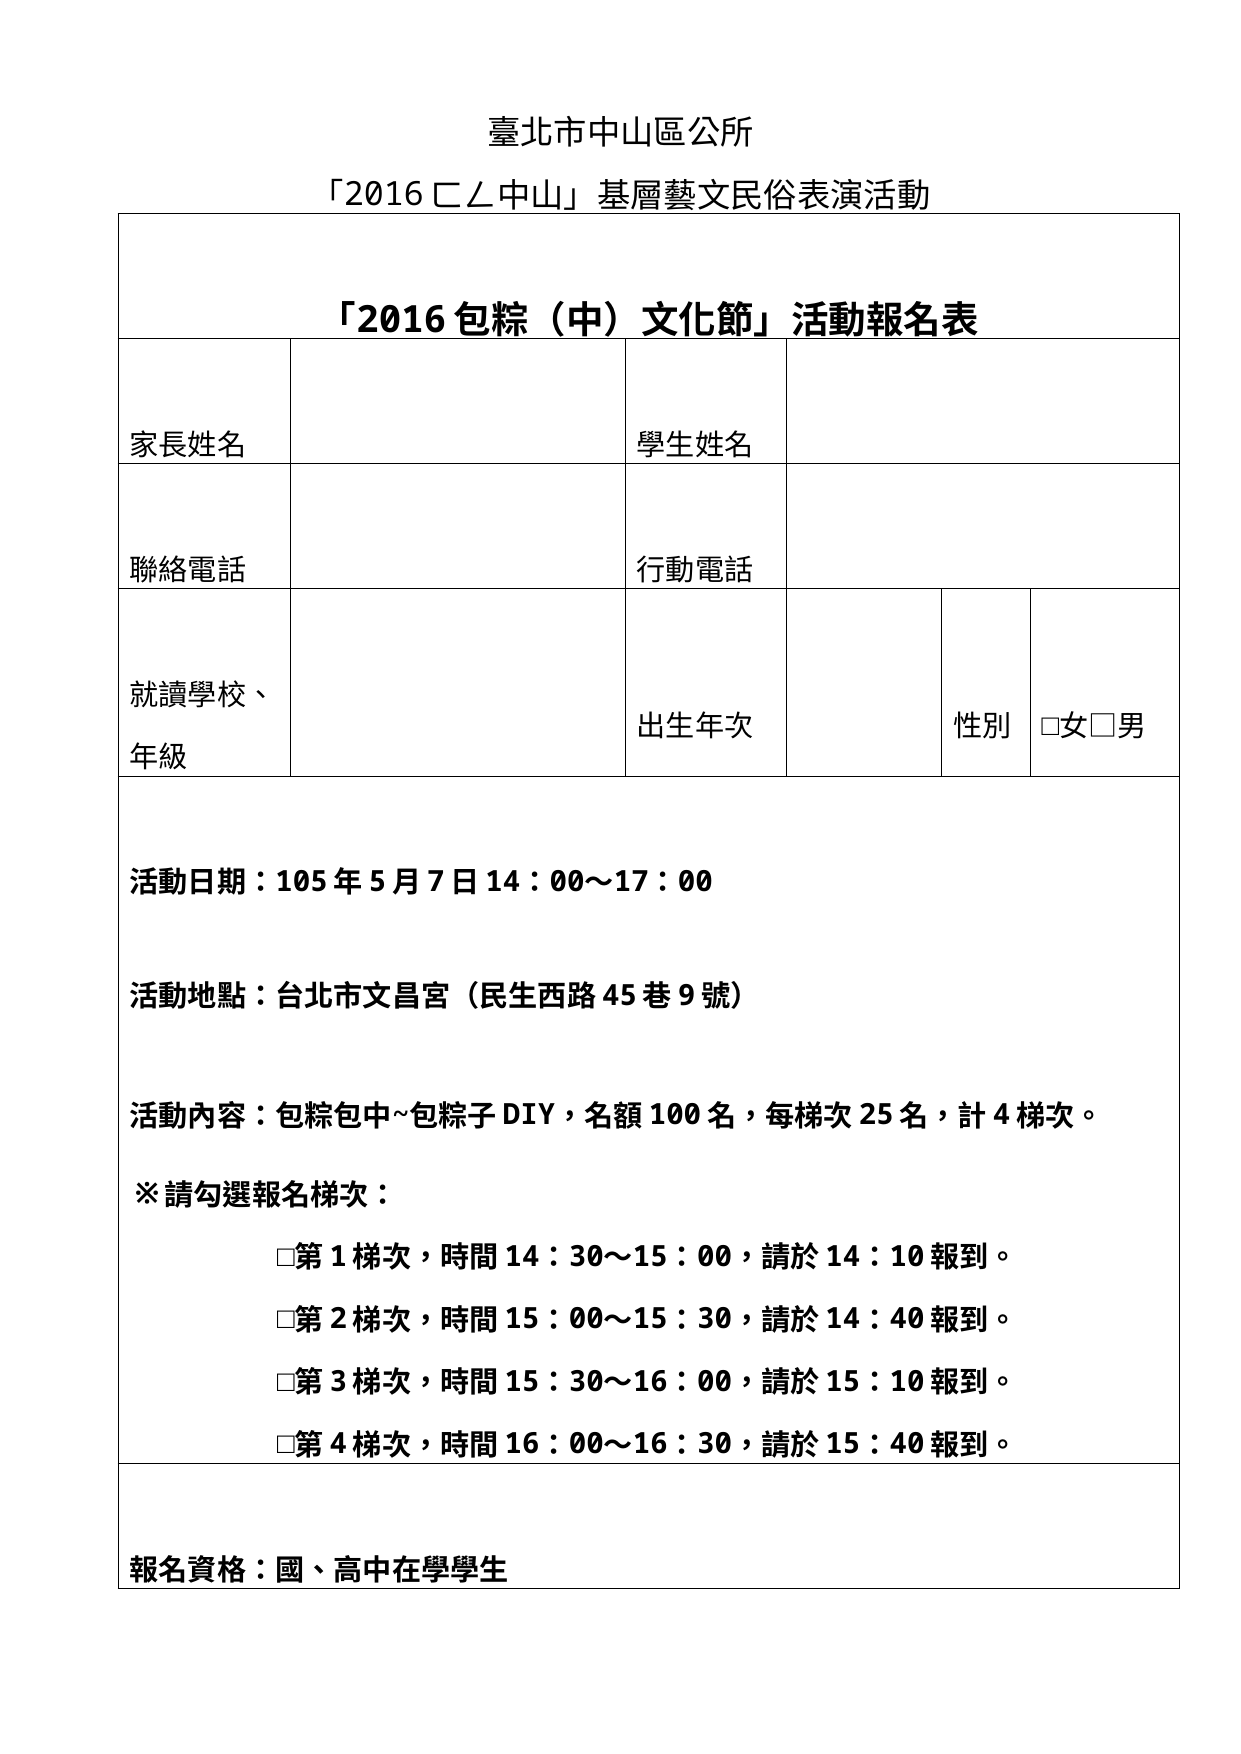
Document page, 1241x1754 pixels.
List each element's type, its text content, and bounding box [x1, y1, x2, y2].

table_cell 行動電話 [626, 464, 786, 588]
text 「2016ㄈㄥ中山」基層藝文民俗表演活動 [118, 151, 1122, 213]
table_cell 報名資格：國、高中在學學生 [119, 1464, 1179, 1588]
table_cell 學生姓名 [626, 339, 786, 463]
table_cell [787, 589, 941, 776]
text 臺北市中山區公所 [118, 88, 1122, 151]
table_cell 就讀學校、年級 [119, 589, 290, 776]
table_cell [787, 464, 1179, 588]
table_cell 性別 [942, 589, 1030, 776]
table_cell □女□男 [1031, 589, 1179, 776]
table_cell 聯絡電話 [119, 464, 290, 588]
table_cell [787, 339, 1179, 463]
table_header 「2016包粽（中）文化節」活動報名表 [119, 214, 1179, 338]
table_cell [291, 589, 625, 776]
table_cell 出生年次 [626, 589, 786, 776]
table_cell 活動日期：105年5月7日14：00～17：00 活動地點：台北市文昌宮（民生西路45巷9號） 活動內容：包粽包中~包粽子DIY，名額100名，每梯次25名，計4梯次。 ※請勾選報名梯次： □第1梯次，時間14：30～15：00，請於14：10報到。 □第2梯次，時間15：00～15：30，請於14：40報到。 □第3梯次，時間15：30～16：00，請於15：10報到。 □第4梯次，時間16：00～16：30，請於15：40報到。 [119, 777, 1179, 1463]
table_cell [291, 464, 625, 588]
table_cell 家長姓名 [119, 339, 290, 463]
table_cell [291, 339, 625, 463]
